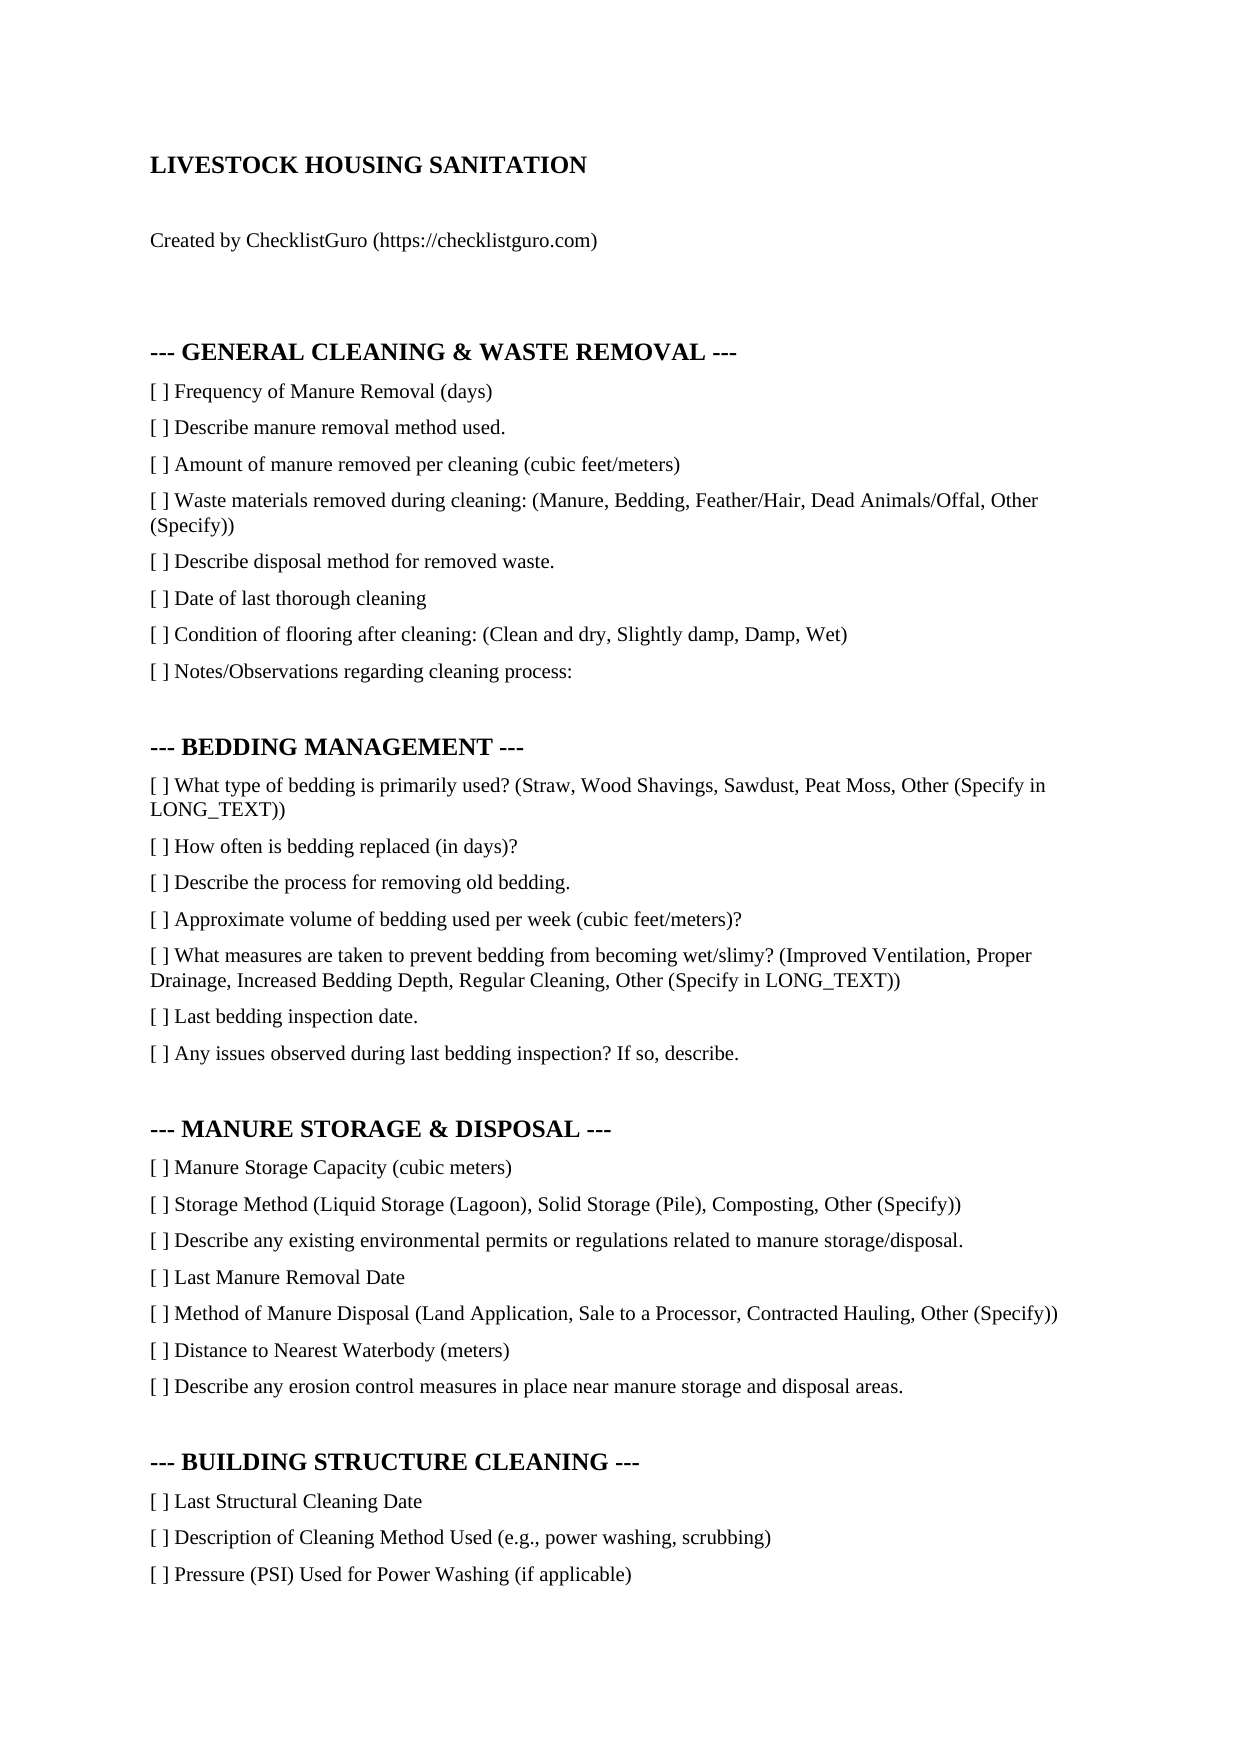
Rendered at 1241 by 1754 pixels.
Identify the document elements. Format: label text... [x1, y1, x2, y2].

text [ ] Method of Manure Disposal (Land Application, Sale to a Processor, Contracted Hauling, Other (Specify)) [150, 1301, 1090, 1325]
text [ ] Any issues observed during last bedding inspection? If so, describe. [150, 1041, 1090, 1065]
text [ ] Last Manure Removal Date [150, 1265, 1090, 1289]
text [ ] Waste materials removed during cleaning: (Manure, Bedding, Feather/Hair, Dead Animals/Offal, Other (Specify)) [150, 488, 1090, 537]
text [ ] Approximate volume of bedding used per week (cubic feet/meters)? [150, 907, 1090, 931]
text [ ] Describe any existing environmental permits or regulations related to manure storage/disposal. [150, 1228, 1090, 1252]
text --- BEDDING MANAGEMENT --- [150, 732, 1090, 761]
text [ ] Last Structural Cleaning Date [150, 1489, 1090, 1513]
text [ ] What measures are taken to prevent bedding from becoming wet/slimy? (Improved Ventilation, Proper Drainage, Increased Bedding Depth, Regular Cleaning, Other (Specify in LONG_TEXT)) [150, 943, 1090, 992]
text [ ] Description of Cleaning Method Used (e.g., power washing, scrubbing) [150, 1525, 1090, 1549]
text [ ] Describe the process for removing old bedding. [150, 870, 1090, 894]
text [ ] Date of last thorough cleaning [150, 586, 1090, 610]
text [ ] Last bedding inspection date. [150, 1004, 1090, 1028]
text [ ] Condition of flooring after cleaning: (Clean and dry, Slightly damp, Damp, Wet) [150, 622, 1090, 646]
text [ ] How often is bedding replaced (in days)? [150, 834, 1090, 858]
text [ ] Amount of manure removed per cleaning (cubic feet/meters) [150, 452, 1090, 476]
text [ ] Storage Method (Liquid Storage (Lagoon), Solid Storage (Pile), Composting, Other (Specify)) [150, 1192, 1090, 1216]
text [ ] Manure Storage Capacity (cubic meters) [150, 1155, 1090, 1179]
text LIVESTOCK HOUSING SANITATION [150, 150, 1090, 179]
text --- GENERAL CLEANING & WASTE REMOVAL --- [150, 337, 1090, 366]
text Created by ChecklistGuro (https://checklistguro.com) [150, 228, 1090, 252]
text [ ] Describe disposal method for removed waste. [150, 549, 1090, 573]
text [ ] What type of bedding is primarily used? (Straw, Wood Shavings, Sawdust, Peat Moss, Other (Specify in LONG_TEXT)) [150, 773, 1090, 821]
text [ ] Describe manure removal method used. [150, 415, 1090, 439]
text --- BUILDING STRUCTURE CLEANING --- [150, 1447, 1090, 1476]
text --- MANURE STORAGE & DISPOSAL --- [150, 1114, 1090, 1142]
text [ ] Frequency of Manure Removal (days) [150, 379, 1090, 403]
text [ ] Pressure (PSI) Used for Power Washing (if applicable) [150, 1562, 1090, 1586]
text [ ] Describe any erosion control measures in place near manure storage and disposal areas. [150, 1374, 1090, 1398]
text [ ] Distance to Nearest Waterbody (meters) [150, 1338, 1090, 1362]
text [ ] Notes/Observations regarding cleaning process: [150, 659, 1090, 683]
